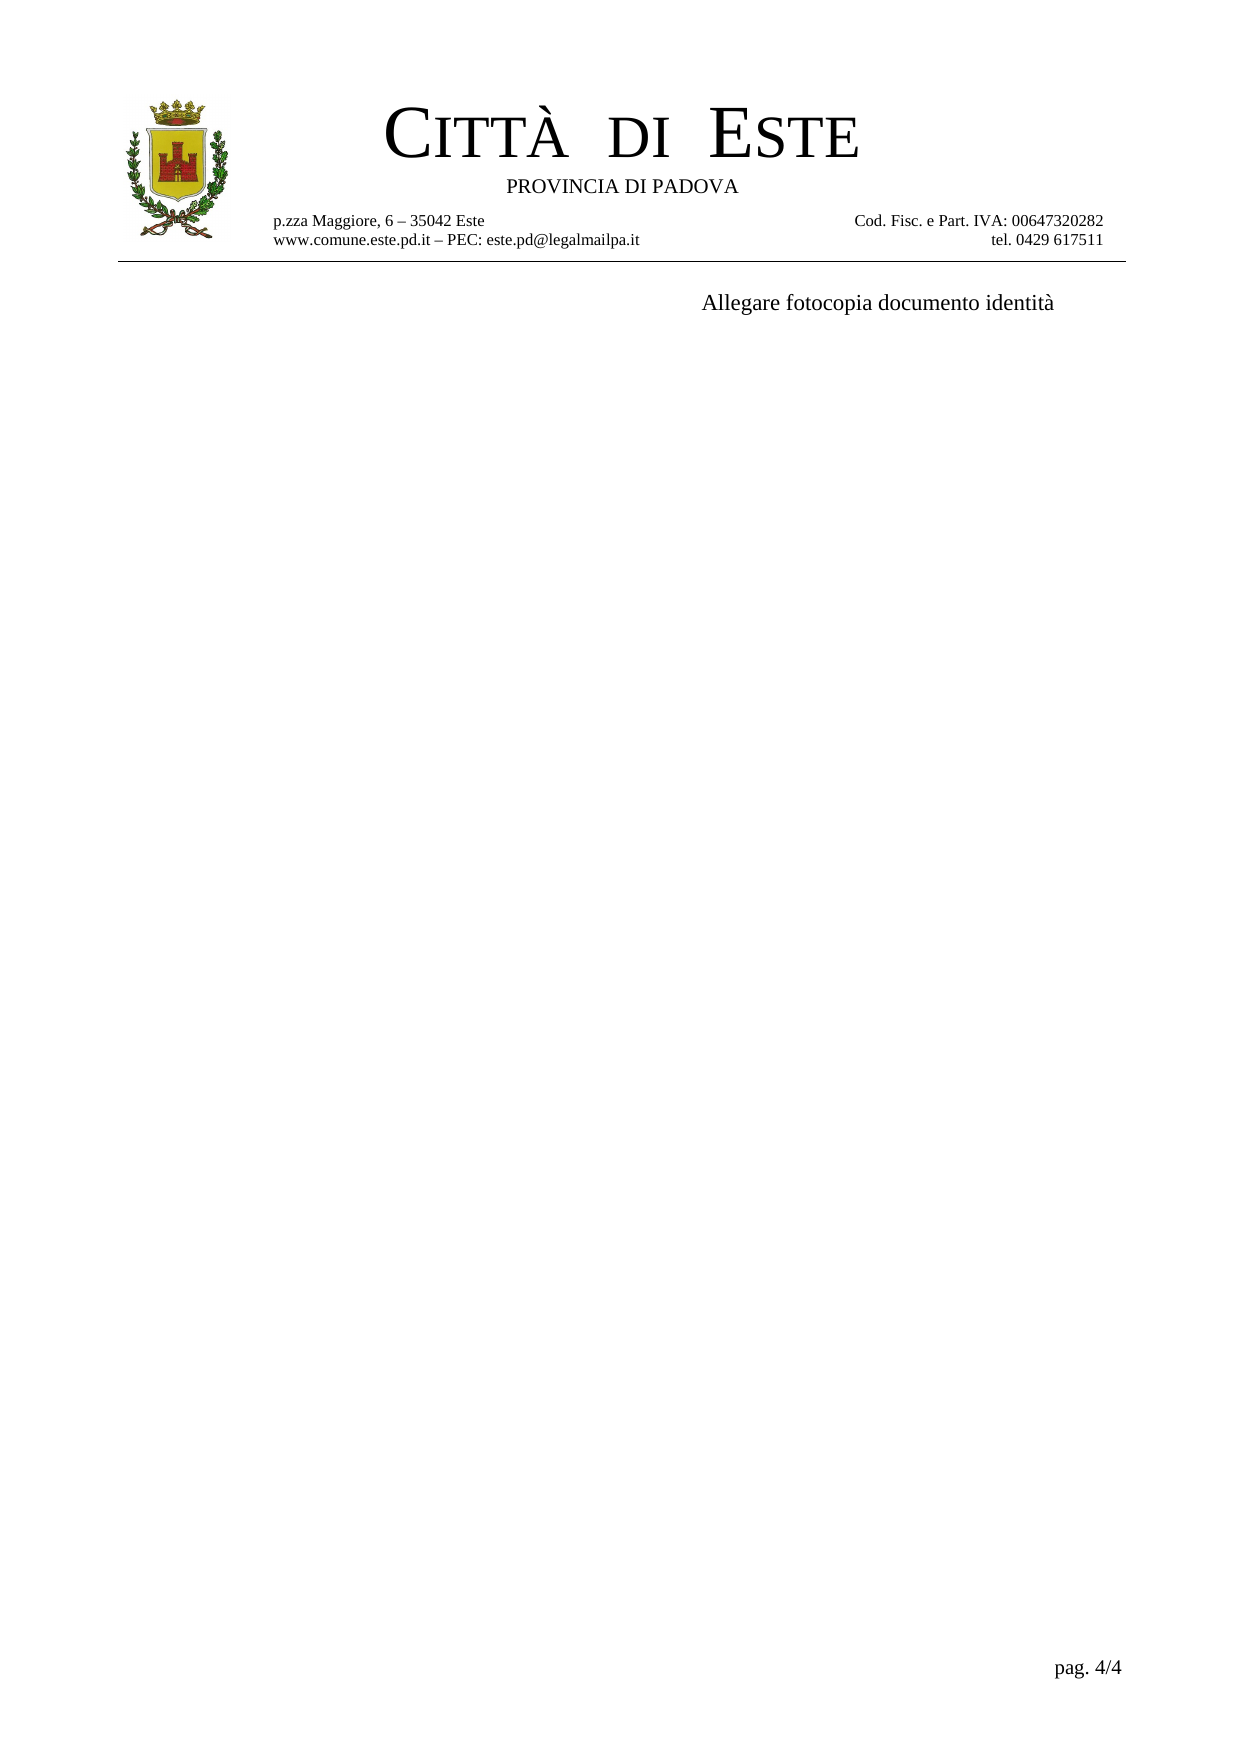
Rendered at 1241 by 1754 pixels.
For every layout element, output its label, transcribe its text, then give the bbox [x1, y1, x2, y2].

text Allegare fotocopia documento identità [118, 288, 1122, 315]
picture [123, 94, 231, 242]
